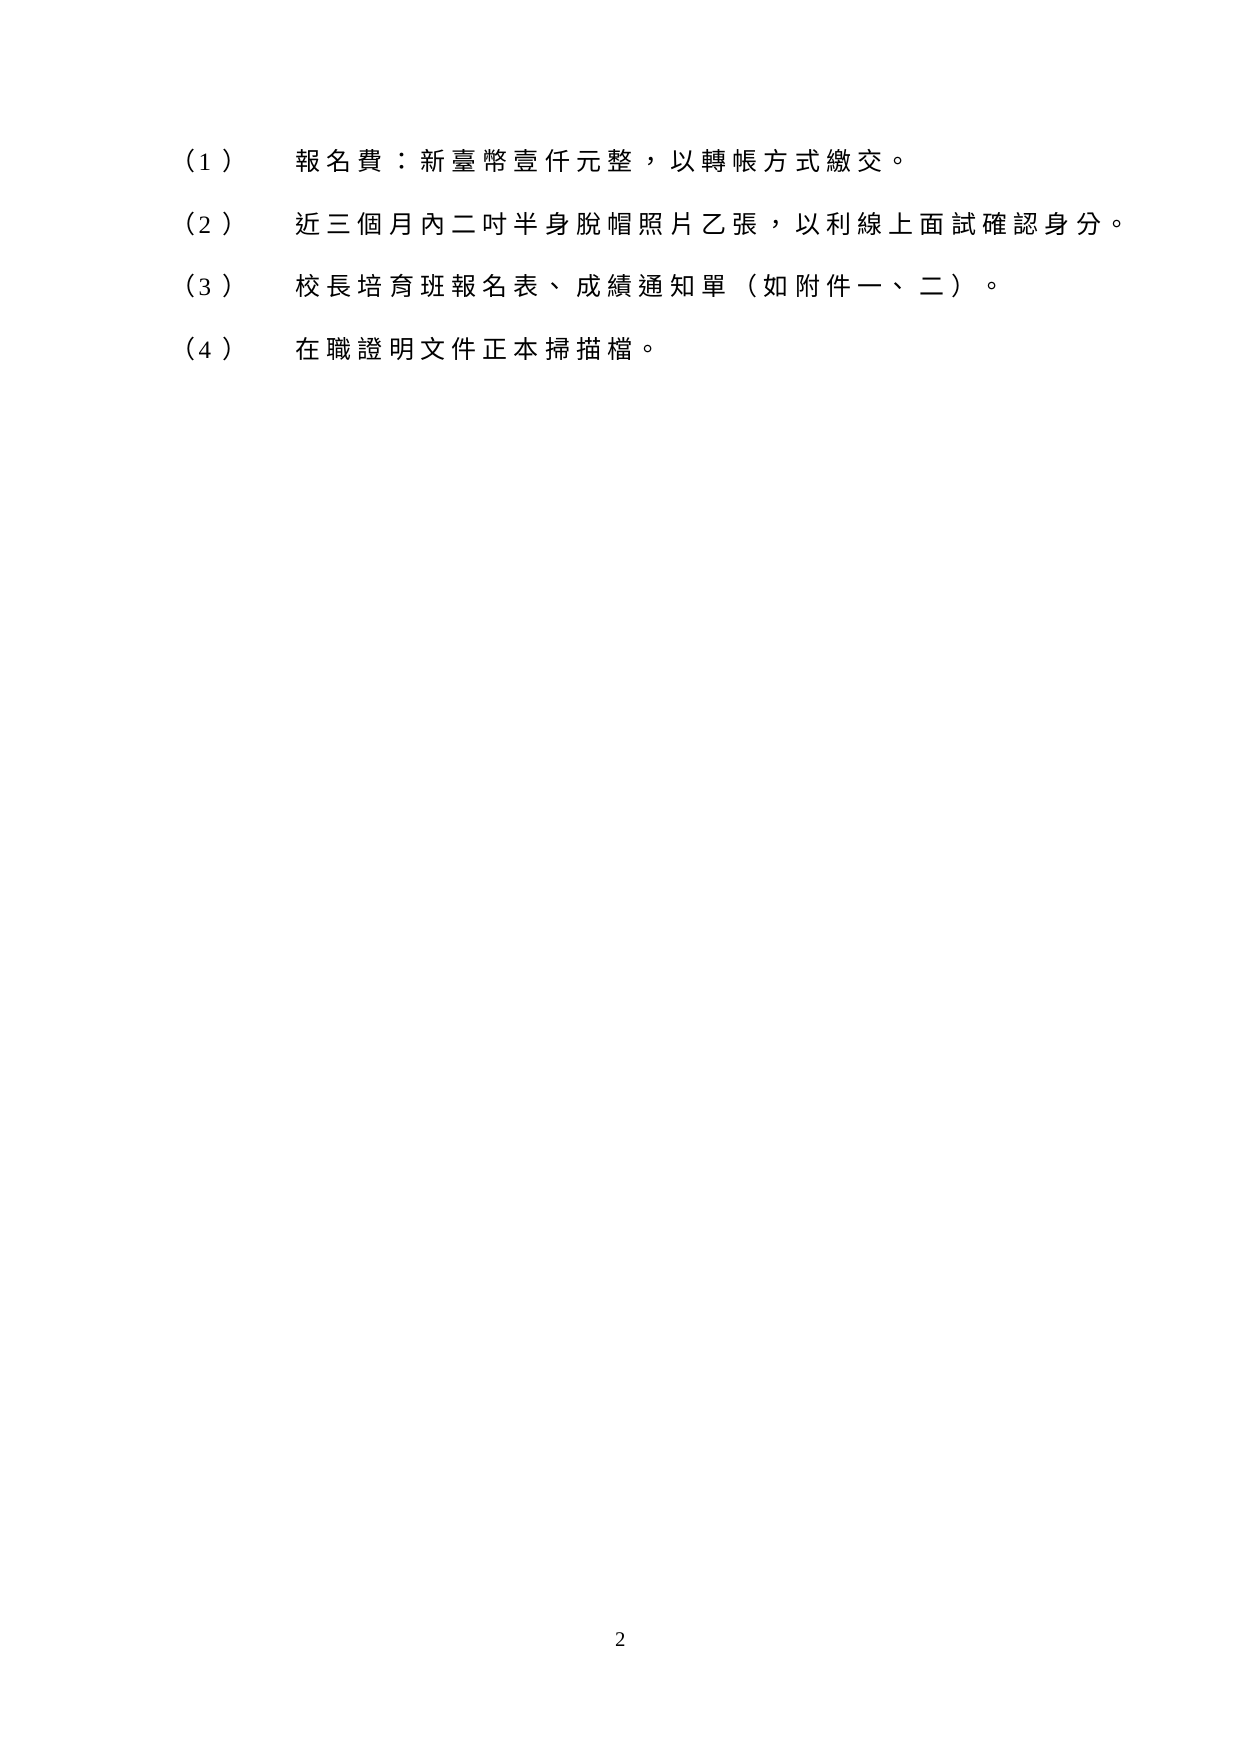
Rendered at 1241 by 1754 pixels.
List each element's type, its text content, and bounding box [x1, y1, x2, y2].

list 近三個月內二吋半身脫帽照片乙張，以利線上面試確認身分。 [159, 170, 1125, 233]
list 報名費：新臺幣壹仟元整，以轉帳方式繳交。 [159, 108, 1125, 170]
list 校長培育班報名表、成績通知單（如附件一、二）。 [159, 233, 1125, 295]
list 在職證明文件正本掃描檔。 [159, 295, 1125, 358]
